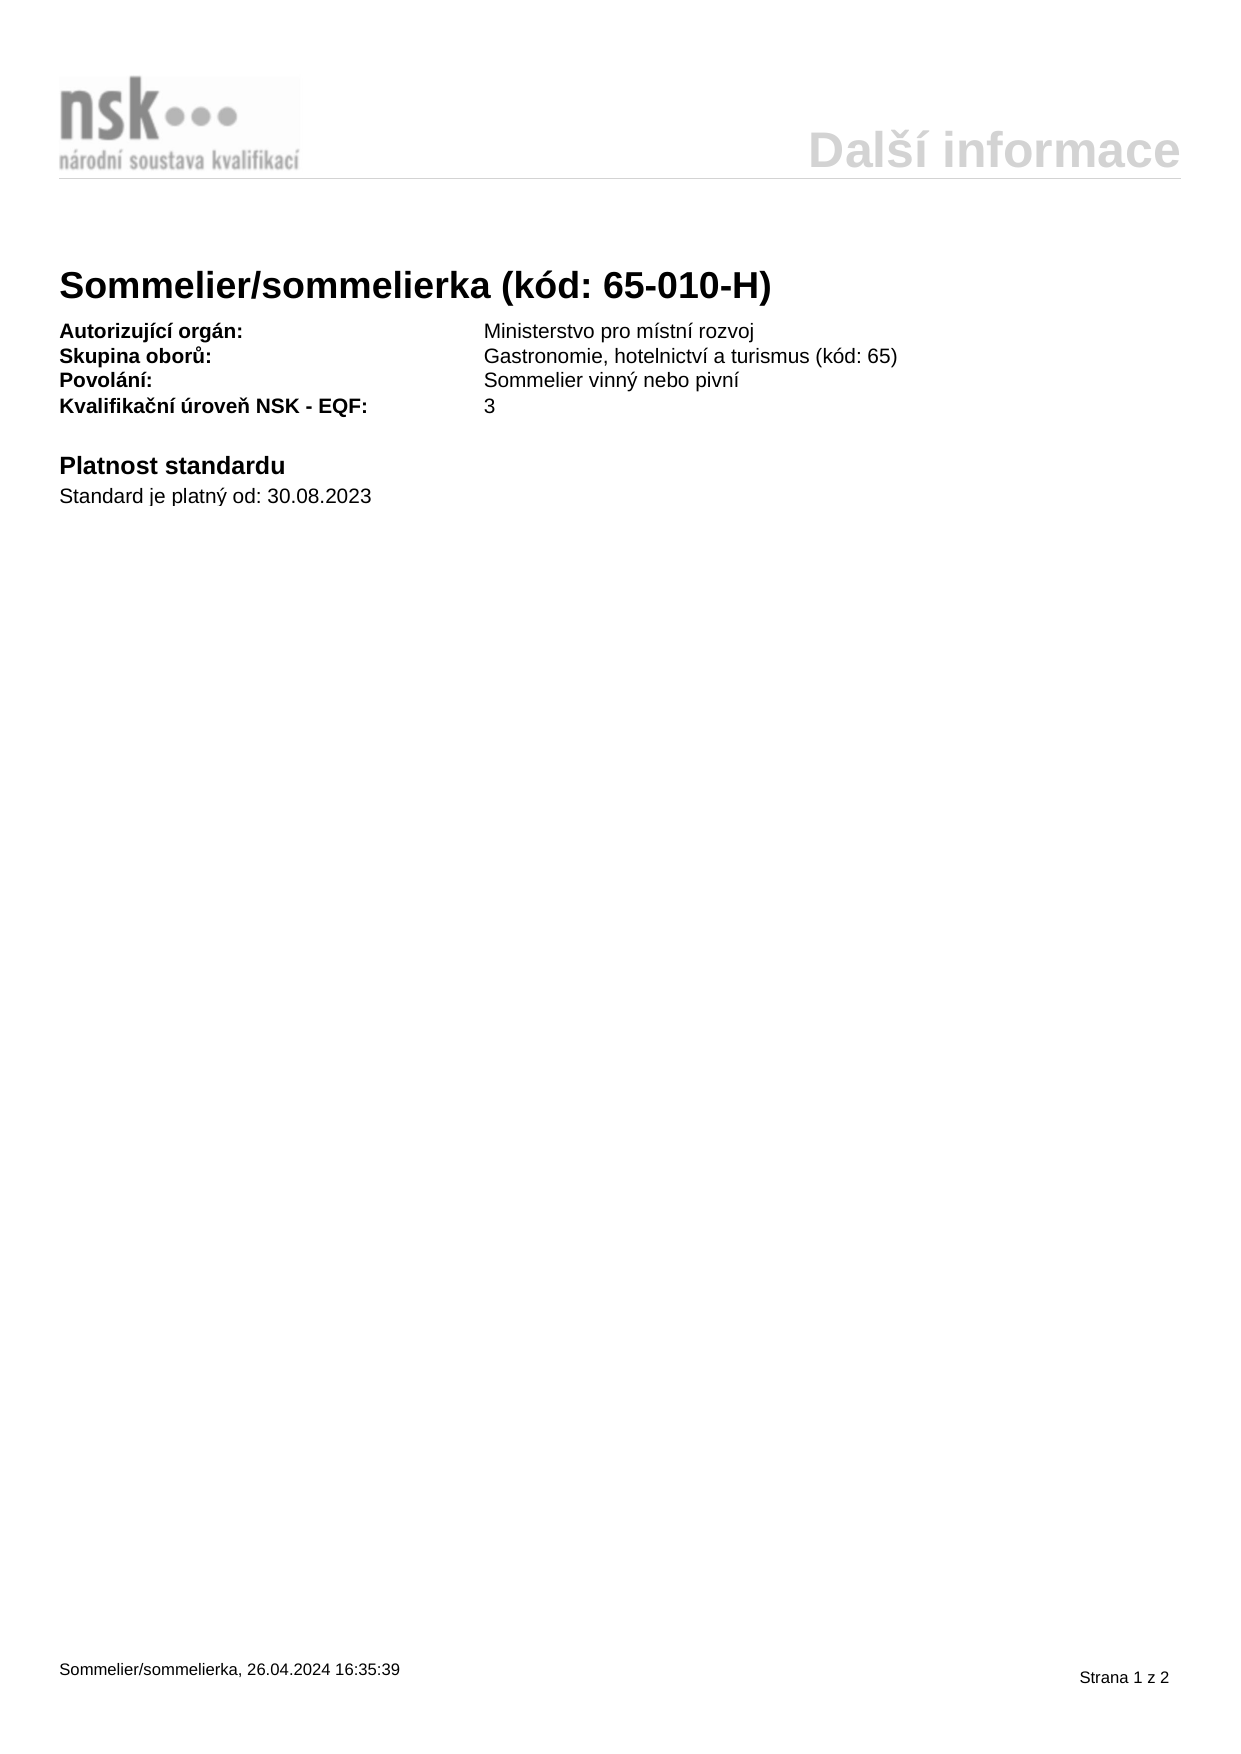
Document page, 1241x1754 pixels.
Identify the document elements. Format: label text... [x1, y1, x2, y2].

table_cell Gastronomie, hotelnictví a turismus (kód: 65) [484, 344, 1181, 368]
table_cell [1169, 196, 1181, 224]
table_cell [484, 1106, 620, 1383]
table_cell [1169, 1660, 1181, 1696]
table_header [621, 59, 626, 172]
table_cell [484, 506, 620, 806]
table_cell [620, 196, 626, 224]
table_cell [484, 806, 620, 1106]
table_cell [862, 1384, 1169, 1659]
table_cell [862, 506, 1169, 806]
table_cell Sommelier/sommelierka (kód: 65-010-H) [59, 224, 1181, 307]
table_cell [59, 806, 483, 1106]
table_cell [626, 1106, 862, 1383]
table_cell Sommelier vinný nebo pivní [484, 368, 1181, 393]
table_cell [626, 506, 862, 806]
table_cell [1169, 506, 1181, 806]
table_cell [484, 418, 620, 447]
table_cell [59, 506, 483, 806]
table_cell [626, 196, 862, 224]
table_cell [1169, 1106, 1181, 1383]
table_cell Standard je platný od: 30.08.2023 [59, 484, 1181, 506]
table_cell [59, 1384, 483, 1659]
table_cell [484, 196, 620, 224]
table_cell Autorizující orgán: [59, 319, 483, 343]
table_cell [620, 506, 626, 806]
table_cell [862, 1106, 1169, 1383]
table_cell [620, 806, 626, 1106]
table_cell [620, 1106, 626, 1383]
table_cell [620, 418, 626, 447]
table_cell [1169, 1384, 1181, 1659]
table_header Další informace [626, 59, 1181, 178]
table_cell [862, 196, 1169, 224]
table_cell Ministerstvo pro místní rozvoj [484, 319, 1181, 344]
table_cell [626, 307, 862, 319]
table_cell [862, 806, 1169, 1106]
table_cell Skupina oborů: [59, 344, 483, 368]
table_cell 3 [484, 394, 1181, 417]
table_cell [620, 307, 626, 319]
table_cell [626, 806, 862, 1106]
table_cell [626, 1384, 862, 1659]
table_cell Kvalifikační úroveň NSK - EQF: [59, 394, 483, 417]
table_cell Strana 1 z 2 [862, 1660, 1169, 1696]
table_cell [59, 307, 483, 319]
table_cell [59, 196, 483, 224]
table_cell [59, 172, 483, 178]
table_cell [620, 1384, 626, 1659]
table_cell [484, 172, 620, 178]
table_cell [1169, 806, 1181, 1106]
table_cell Sommelier/sommelierka, 26.04.2024 16:35:39 [59, 1660, 862, 1696]
table_cell [862, 418, 1169, 447]
table_cell [1169, 307, 1181, 319]
table_cell [484, 307, 620, 319]
table_cell [484, 1384, 620, 1659]
table_cell Povolání: [59, 368, 483, 392]
table_cell [862, 307, 1169, 319]
table_cell [626, 418, 862, 447]
table_cell Platnost standardu [59, 448, 1181, 483]
picture [58, 59, 621, 172]
table_cell [59, 1106, 483, 1383]
table_cell [59, 418, 483, 447]
table_cell [59, 179, 1181, 196]
table_cell [1169, 418, 1181, 447]
